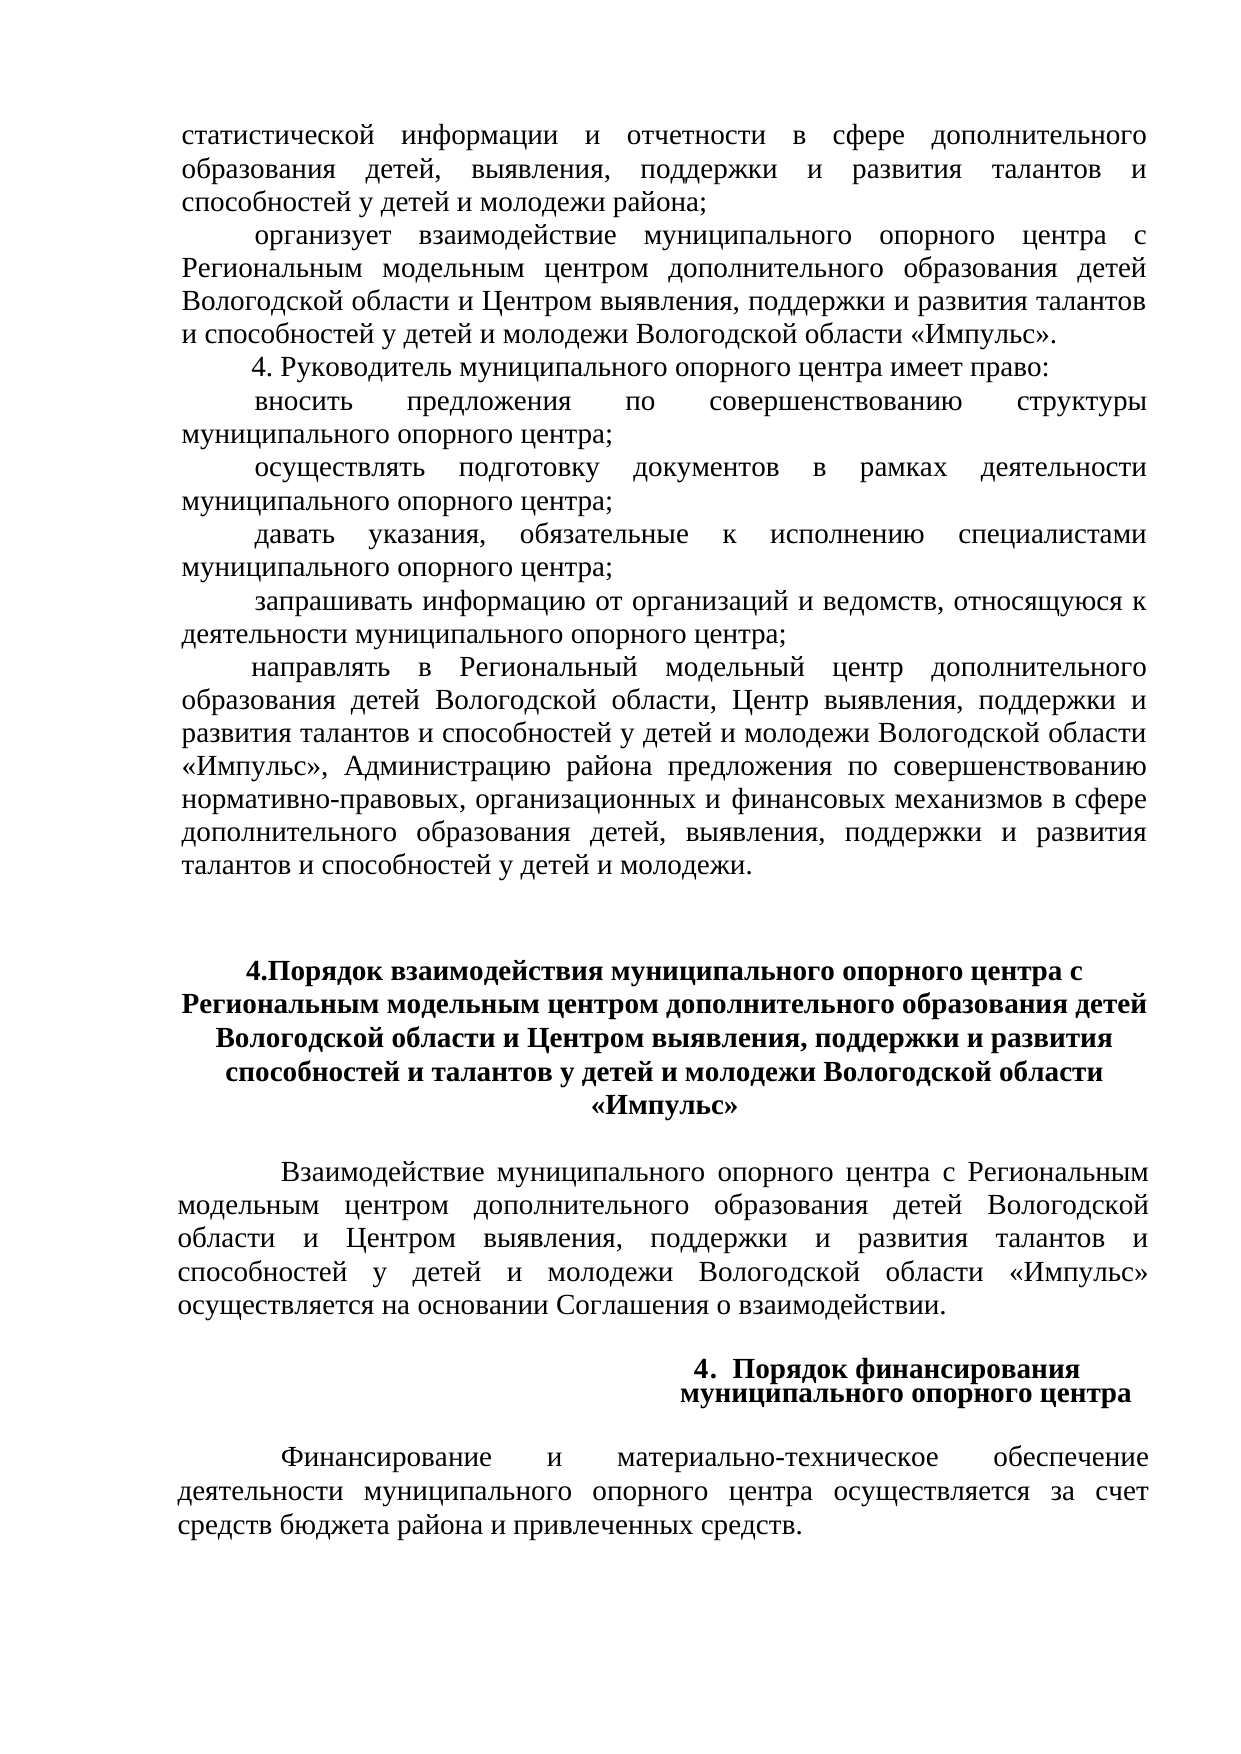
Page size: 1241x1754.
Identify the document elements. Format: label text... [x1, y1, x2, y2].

text Взаимодействие муниципального опорного центра с Региональным модельным центром дополнительного образования детей Вологодской области и Центром выявления, поддержки и развития талантов и способностей у детей и молодежи Вологодской области «Импульс» осуществляется на основании Соглашения о взаимодействии. [177, 1154, 1149, 1321]
text Вологодской области и Центром выявления, поддержки и развития способностей и талантов у детей и молодежи Вологодской области «Импульс» [177, 1020, 1152, 1121]
text 4.Порядок взаимодействия муниципального опорного центра с Региональным модельным центром дополнительного образования детей [177, 953, 1152, 1020]
text направлять в Региональный модельный центр дополнительного образования детей Вологодской области, Центр выявления, поддержки и развития талантов и способностей у детей и молодежи Вологодской области «Импульс», Администрацию района предложения по совершенствованию нормативно-правовых, организационных и финансовых механизмов в сфере дополнительного образования детей, выявления, поддержки и развития талантов и способностей у детей и молодежи. [181, 650, 1147, 881]
text статистической информации и отчетности в сфере дополнительного образования детей, выявления, поддержки и развития талантов и способностей у детей и молодежи района; [181, 118, 1147, 218]
list Порядок финансирования муниципального опорного центра [622, 1360, 1152, 1408]
text запрашивать информацию от организаций и ведомств, относящуюся к деятельности муниципального опорного центра; [181, 583, 1147, 650]
text вносить предложения по совершенствованию структуры муниципального опорного центра; [181, 383, 1147, 450]
text организует взаимодействие муниципального опорного центра с Региональным модельным центром дополнительного образования детей Вологодской области и Центром выявления, поддержки и развития талантов и способностей у детей и молодежи Вологодской области «Импульс». [181, 218, 1147, 350]
text осуществлять подготовку документов в рамках деятельности муниципального опорного центра; [181, 450, 1147, 517]
text Финансирование и материально-техническое обеспечение деятельности муниципального опорного центра осуществляется за счет средств бюджета района и привлеченных средств. [177, 1439, 1149, 1541]
text давать указания, обязательные к исполнению специалистами муниципального опорного центра; [181, 517, 1147, 583]
text 4. Руководитель муниципального опорного центра имеет право: [251, 350, 1152, 383]
